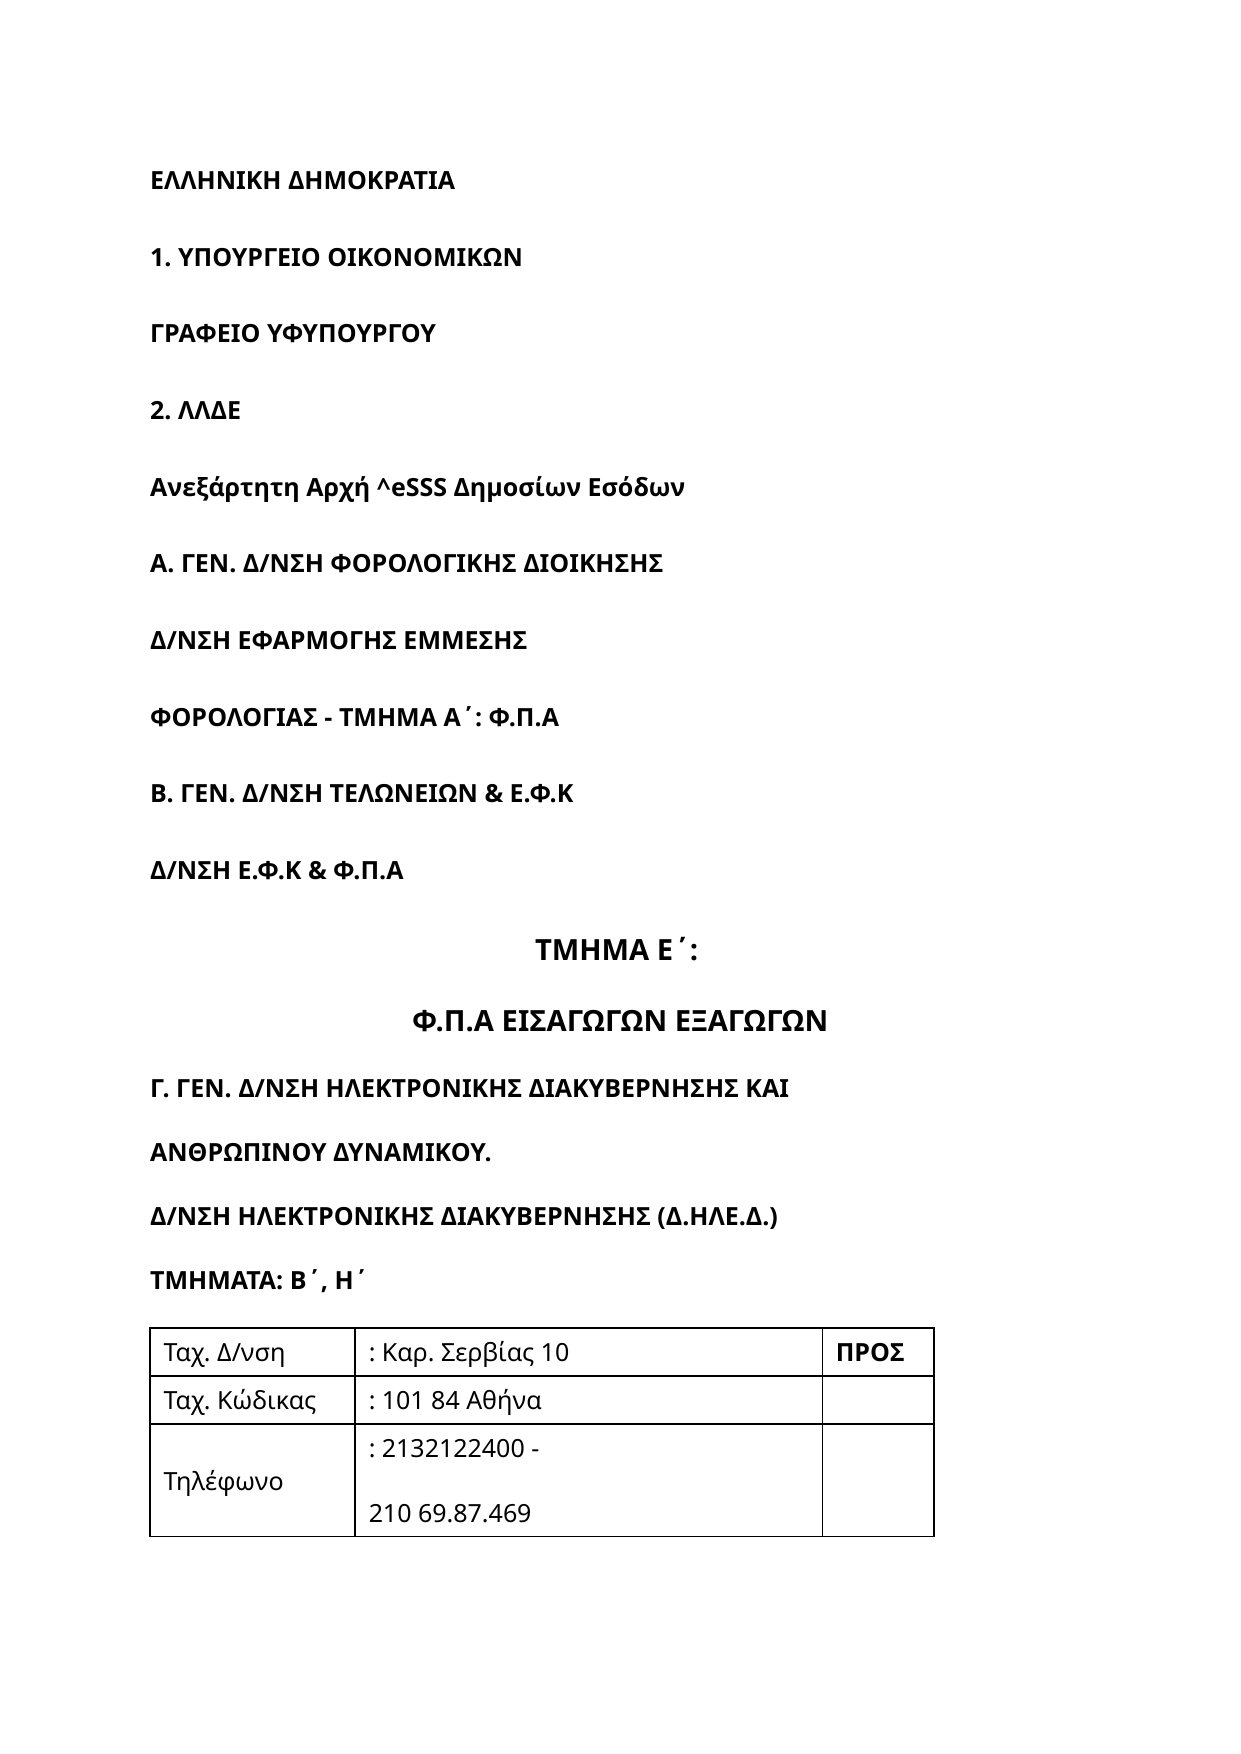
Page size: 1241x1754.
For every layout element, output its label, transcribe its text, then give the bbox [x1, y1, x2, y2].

title 1. ΥΠΟΥΡΓΕΙΟ ΟΙΚΟΝΟΜΙΚΩΝ [150, 239, 1090, 273]
title Α. ΓΕΝ. Δ/ΝΣΗ ΦΟΡΟΛΟΓΙΚΗΣ ΔΙΟΙΚΗΣΗΣ [150, 546, 1090, 580]
title Ανεξάρτητη Αρχή ^eSSS Δημοσίων Εσόδων [150, 469, 1090, 503]
table_cell : 101 84 Αθήνα [356, 1377, 822, 1423]
text Δ/ΝΣΗ ΗΛΕΚΤΡΟΝΙΚΗΣ ΔΙΑΚΥΒΕΡΝΗΣΗΣ (Δ.ΗΛΕ.Δ.) [150, 1199, 1090, 1233]
subtitle ΤΜΗΜΑ Ε΄: [150, 929, 1090, 969]
title Δ/ΝΣΗ ΕΦΑΡΜΟΓΗΣ ΕΜΜΕΣΗΣ [150, 622, 1090, 657]
title ΦΟΡΟΛΟΓΙΑΣ - ΤΜΗΜΑ Α΄: Φ.Π.Α [150, 699, 1090, 733]
title Δ/ΝΣΗ Ε.Φ.Κ & Φ.Π.Α [150, 852, 1090, 887]
title ΕΛΛΗΝΙΚΗ ΔΗΜΟΚΡΑΤΙΑ [150, 162, 1090, 197]
table_cell Ταχ. Κώδικας [151, 1377, 354, 1423]
table_header : Καρ. Σερβίας 10 [356, 1329, 822, 1375]
text ΑΝΘΡΩΠΙΝΟΥ ΔΥΝΑΜΙΚΟΥ. [150, 1134, 1090, 1169]
title 2. ΛΛΔΕ [150, 392, 1090, 427]
table_header ΠΡΟΣ [823, 1329, 933, 1375]
title Β. ΓΕΝ. Δ/ΝΣΗ ΤΕΛΩΝΕΙΩΝ & Ε.Φ.Κ [150, 776, 1090, 810]
subtitle Φ.Π.Α ΕΙΣΑΓΩΓΩΝ ΕΞΑΓΩΓΩΝ [150, 1000, 1090, 1039]
table_cell Τηλέφωνο [151, 1425, 354, 1536]
table_cell [823, 1425, 933, 1536]
table_header Ταχ. Δ/νση [151, 1329, 354, 1375]
table_cell [823, 1377, 933, 1423]
text Γ. ΓΕΝ. Δ/ΝΣΗ ΗΛΕΚΤΡΟΝΙΚΗΣ ΔΙΑΚΥΒΕΡΝΗΣΗΣ ΚΑΙ [150, 1070, 1090, 1104]
text ΤΜΗΜΑΤΑ: Β΄, Η΄ [150, 1263, 1090, 1297]
title ΓΡΑΦΕΙΟ ΥΦΥΠΟΥΡΓΟΥ [150, 316, 1090, 350]
table_cell : 2132122400 - 210 69.87.469 [356, 1425, 822, 1536]
